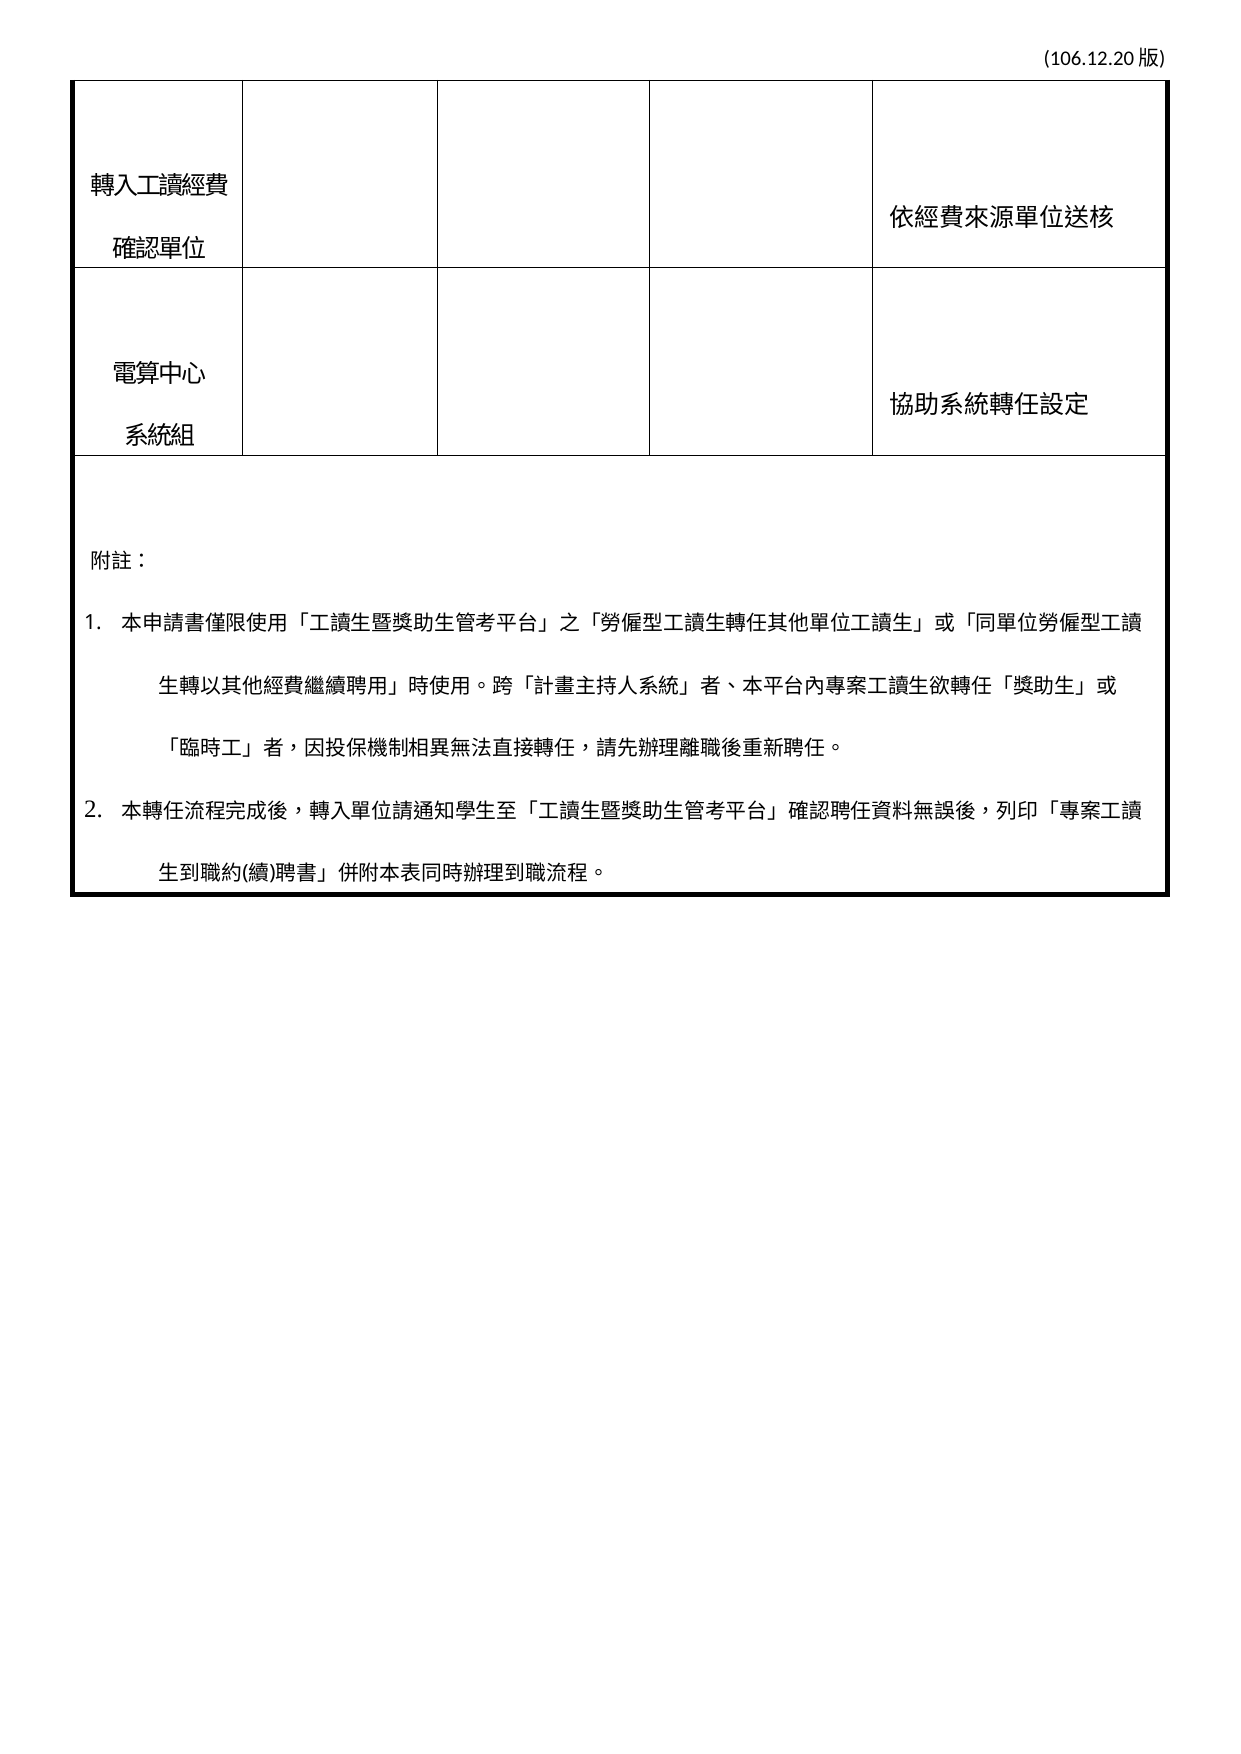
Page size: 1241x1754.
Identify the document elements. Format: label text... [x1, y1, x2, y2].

table_cell 依經費來源單位送核 [873, 81, 1165, 267]
table_cell 附註： 本申請書僅限使用「工讀生暨獎助生管考平台」之「勞僱型工讀生轉任其他單位工讀生」或「同單位勞僱型工讀生轉以其他經費繼續聘用」時使用。跨「計畫主持人系統」者、本平台內專案工讀生欲轉任「獎助生」或「臨時工」者，因投保機制相異無法直接轉任，請先辦理離職後重新聘任。 本轉任流程完成後，轉入單位請通知學生至「工讀生暨獎助生管考平台」確認聘任資料無誤後，列印「專案工讀生到職約(續)聘書」併附本表同時辦理到職流程。 [75, 456, 1165, 892]
table_cell [438, 268, 649, 455]
table_cell 電算中心 系統組 [75, 268, 242, 455]
table_cell 協助系統轉任設定 [873, 268, 1165, 455]
table_cell [650, 81, 872, 267]
table_cell 轉入工讀經費 確認單位 [75, 81, 242, 267]
table_cell [243, 81, 437, 267]
table_cell [650, 268, 872, 455]
table_cell [438, 81, 649, 267]
table_cell [243, 268, 437, 455]
